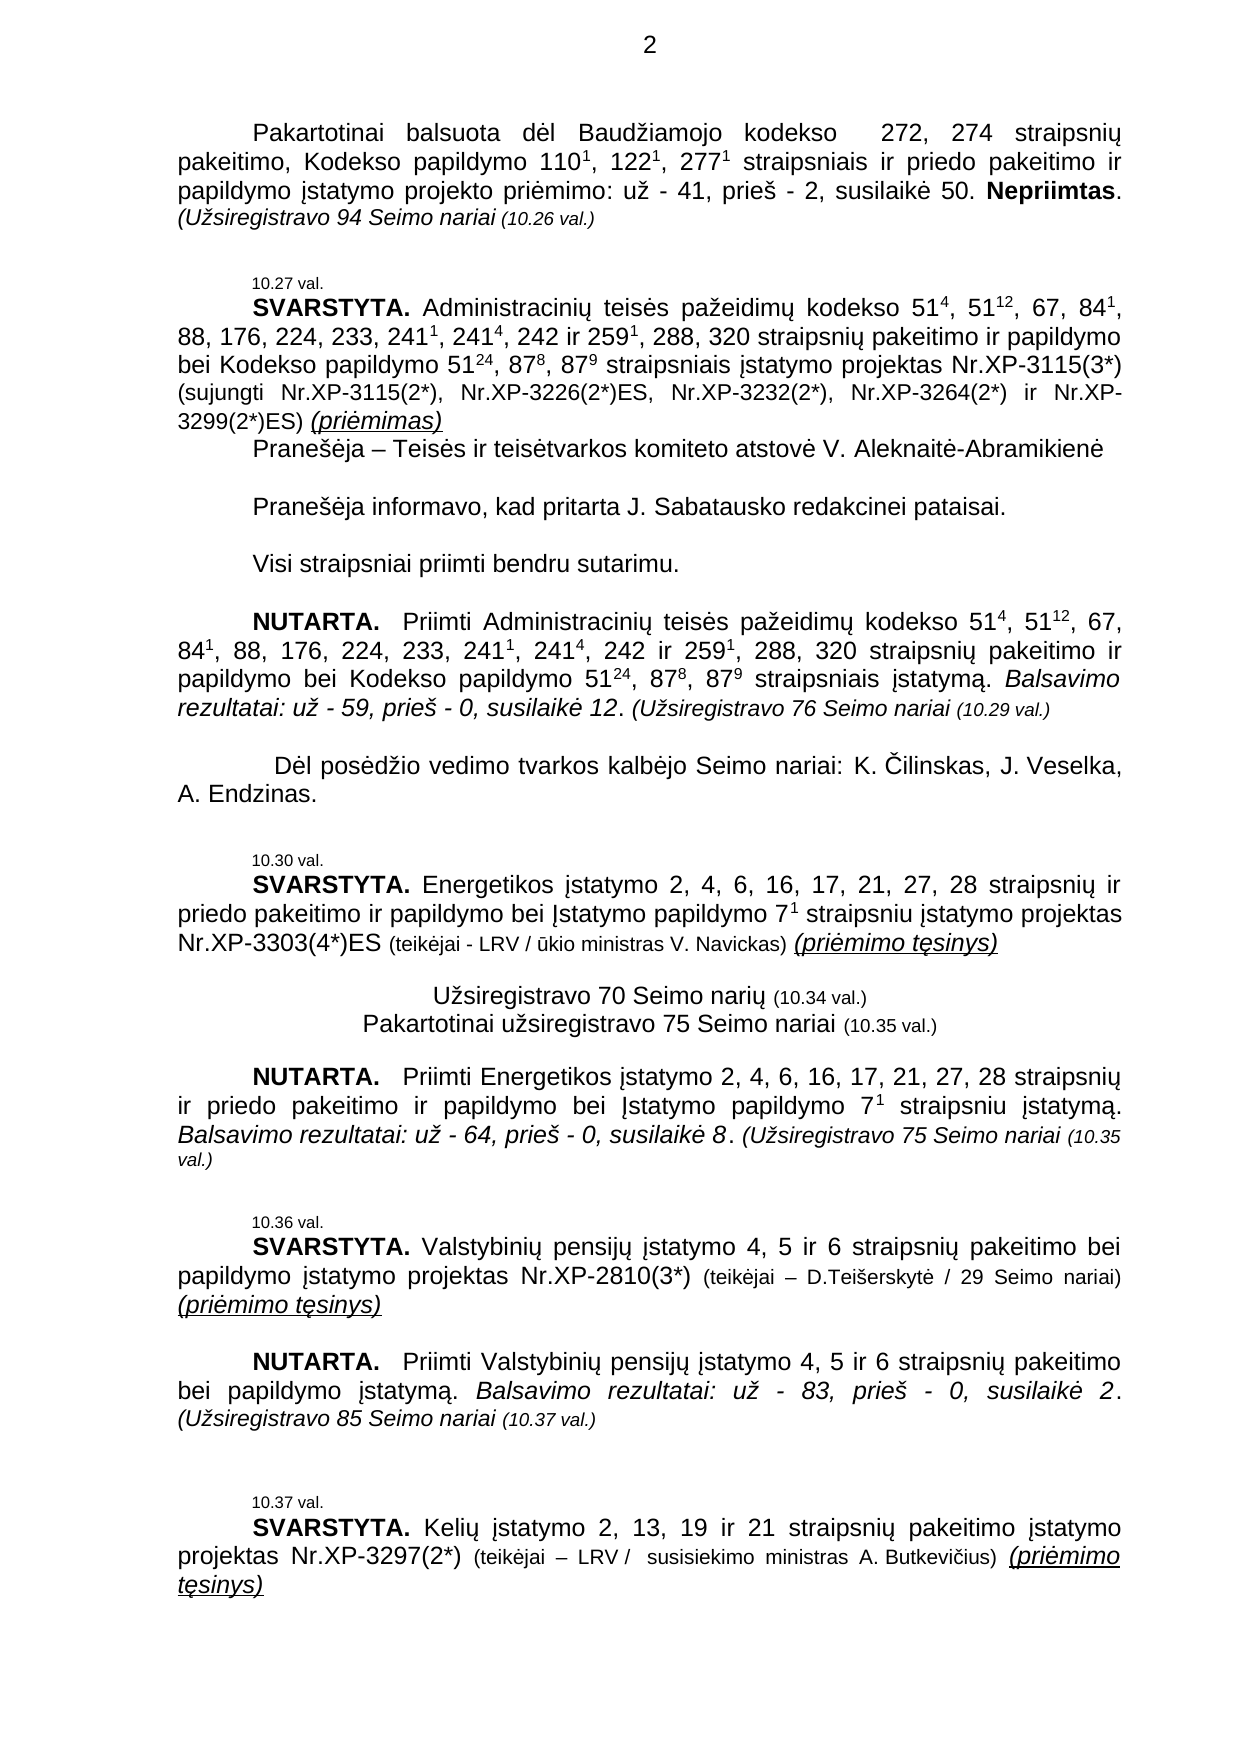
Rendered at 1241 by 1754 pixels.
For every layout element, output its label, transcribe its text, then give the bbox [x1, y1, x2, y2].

text 10.30 val. [177, 851, 1122, 870]
text Visi straipsniai priimti bendru sutarimu. [177, 549, 1122, 578]
text Pranešėja – Teisės ir teisėtvarkos komiteto atstovė V. Aleknaitė-Abramikienė [177, 434, 1122, 463]
text Pranešėja informavo, kad pritarta J. Sabatausko redakcinei pataisai. [177, 492, 1122, 521]
text Pakartotinai balsuota dėl Baudžiamojo kodekso 272, 274 straipsnių pakeitimo, Kodekso papildymo 1101, 1221, 2771 straipsniais ir priedo pakeitimo ir papildymo įstatymo projekto priėmimo: už - 41, prieš - 2, susilaikė 50. Nepriimtas. (Užsiregistravo 94 Seimo nariai (10.26 val.) [177, 118, 1122, 231]
text Pakartotinai užsiregistravo 75 Seimo nariai (10.35 val.) [177, 1009, 1122, 1038]
text 10.27 val. [177, 274, 1122, 293]
text Dėl posėdžio vedimo tvarkos kalbėjo Seimo nariai: K. Čilinskas, J. Veselka, A. Endzinas. [177, 751, 1122, 808]
text NUTARTA. Priimti Administracinių teisės pažeidimų kodekso 514, 5112, 67, 841, 88, 176, 224, 233, 2411, 2414, 242 ir 2591, 288, 320 straipsnių pakeitimo ir papildymo bei Kodekso papildymo 5124, 878, 879 straipsniais įstatymą. Balsavimo rezultatai: už - 59, prieš - 0, susilaikė 12. (Užsiregistravo 76 Seimo nariai (10.29 val.) [177, 607, 1122, 722]
text SVARSTYTA. Kelių įstatymo 2, 13, 19 ir 21 straipsnių pakeitimo įstatymo projektas Nr.XP-3297(2*) (teikėjai – LRV / susisiekimo ministras A. Butkevičius) (priėmimo tęsinys) [177, 1512, 1122, 1599]
text Užsiregistravo 70 Seimo narių (10.34 val.) [177, 981, 1122, 1009]
text SVARSTYTA. Valstybinių pensijų įstatymo 4, 5 ir 6 straipsnių pakeitimo bei papildymo įstatymo projektas Nr.XP-2810(3*) (teikėjai – D.Teišerskytė / 29 Seimo nariai) (priėmimo tęsinys) [177, 1232, 1122, 1318]
text 10.37 val. [177, 1493, 1122, 1512]
text NUTARTA. Priimti Valstybinių pensijų įstatymo 4, 5 ir 6 straipsnių pakeitimo bei papildymo įstatymą. Balsavimo rezultatai: už - 83, prieš - 0, susilaikė 2. (Užsiregistravo 85 Seimo nariai (10.37 val.) [177, 1347, 1122, 1431]
text SVARSTYTA. Administracinių teisės pažeidimų kodekso 514, 5112, 67, 841, 88, 176, 224, 233, 2411, 2414, 242 ir 2591, 288, 320 straipsnių pakeitimo ir papildymo bei Kodekso papildymo 5124, 878, 879 straipsniais įstatymo projektas Nr.XP-3115(3*) (sujungti Nr.XP-3115(2*), Nr.XP-3226(2*)ES, Nr.XP-3232(2*), Nr.XP-3264(2*) ir Nr.XP-3299(2*)ES) (priėmimas) [177, 293, 1122, 434]
text 10.36 val. [177, 1213, 1122, 1232]
text SVARSTYTA. Energetikos įstatymo 2, 4, 6, 16, 17, 21, 27, 28 straipsnių ir priedo pakeitimo ir papildymo bei Įstatymo papildymo 71 straipsniu įstatymo projektas Nr.XP-3303(4*)ES (teikėjai - LRV / ūkio ministras V. Navickas) (priėmimo tęsinys) [177, 870, 1122, 957]
text NUTARTA. Priimti Energetikos įstatymo 2, 4, 6, 16, 17, 21, 27, 28 straipsnių ir priedo pakeitimo ir papildymo bei Įstatymo papildymo 71 straipsniu įstatymą. Balsavimo rezultatai: už - 64, prieš - 0, susilaikė 8. (Užsiregistravo 75 Seimo nariai (10.35 val.) [177, 1062, 1122, 1170]
